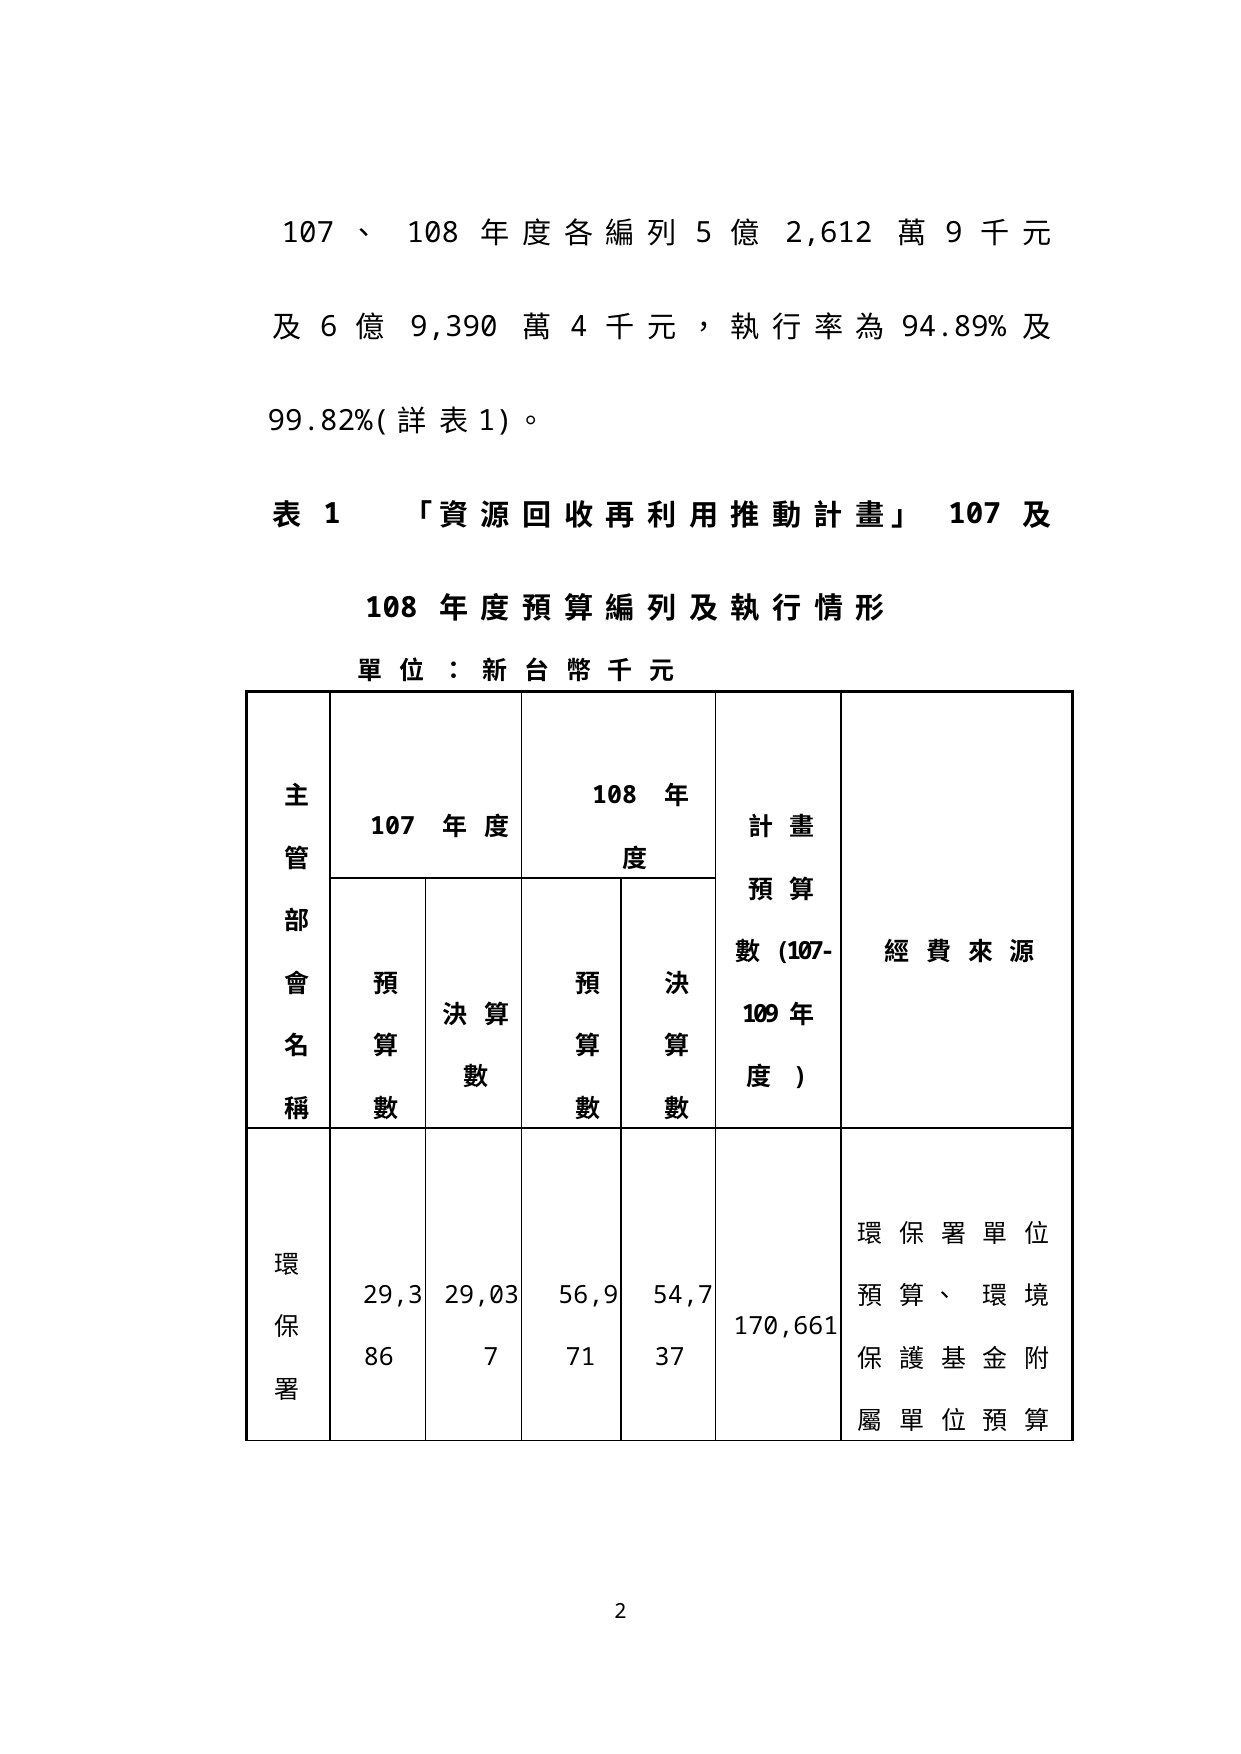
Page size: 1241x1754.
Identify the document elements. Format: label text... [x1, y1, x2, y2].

table_cell 54,737 [622, 1129, 715, 1439]
table_cell 預算數 [331, 879, 425, 1127]
table_cell 29,386 [331, 1129, 425, 1439]
table_cell 環保署單位預算、環境保護基金附屬單位預算 [842, 1129, 1071, 1439]
table_header 計畫預算數(107-109年度) [716, 693, 840, 1127]
table_cell 環保署 [248, 1129, 329, 1439]
table_cell 29,037 [426, 1129, 521, 1439]
table_header 經費來源 [842, 693, 1071, 1127]
text 表1 「資源回收再利用推動計畫」107及108年度預算編列及執行情形 單位：新台幣千元 [242, 439, 1058, 689]
table_cell 預算數 [522, 879, 620, 1127]
table_header 主管部會名稱 [248, 693, 329, 1127]
table_cell 決算數 [426, 879, 521, 1127]
text 為全面性推動物品之源頭設計、製造、使用至回收與再利用，以提高物質生命週期之效能，環保署於93年訂定「資源回收再利用推動計畫」，並分成短、中、長期進行規劃，冀透過環保署與相關部會(經濟部、科技部、行政院農業委員會、衛生福利部、交通部、內政部、教育部、國防部及財政部等9 部會)共同合作，全面推動循環經濟政策，以落實資源循環零廢棄目標。目前本計畫已邁入長期階段，其最近1期預算(107-109年度)編列22億9,780萬9千元，其中107、108年度各編列5億2,612萬9千元及6億9,390萬4千元，執行率為94.89%及99.82%(詳表1)。 [242, 189, 1058, 439]
table_cell 170,661 [716, 1129, 840, 1439]
table_cell 56,971 [522, 1129, 620, 1439]
table_cell 決算數 [622, 879, 715, 1127]
table_header 107年度 [331, 693, 521, 877]
table_header 108年度 [522, 693, 715, 877]
